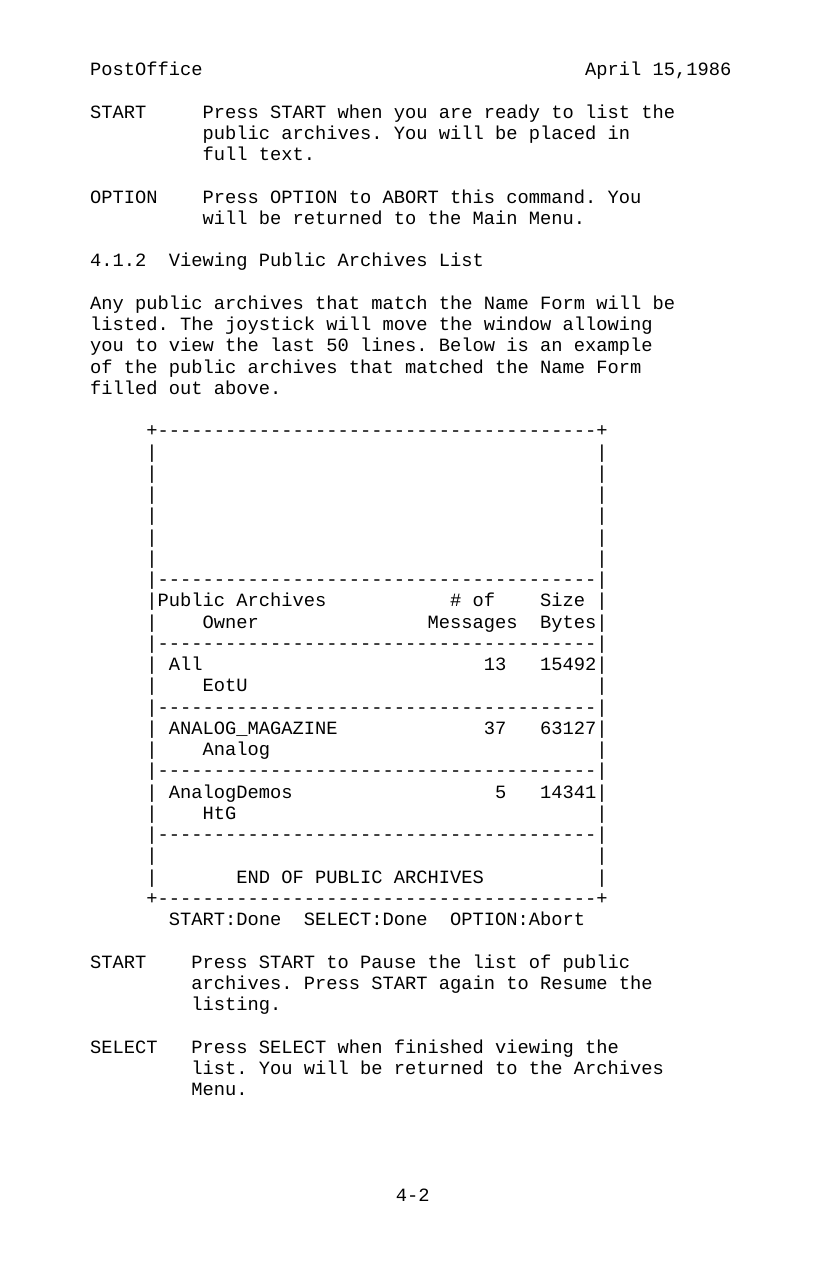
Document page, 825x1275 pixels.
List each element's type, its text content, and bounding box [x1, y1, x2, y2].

text | HtG | [90, 804, 735, 825]
text |---------------------------------------| [90, 570, 735, 591]
text SELECT Press SELECT when finished viewing the [90, 1037, 735, 1059]
text OPTION Press OPTION to ABORT this command. You [90, 187, 735, 209]
text listing. [90, 995, 735, 1016]
text | END OF PUBLIC ARCHIVES | [90, 867, 735, 889]
text | EotU | [90, 676, 735, 697]
text | | [90, 846, 735, 867]
text will be returned to the Main Menu. [90, 209, 735, 230]
text PostOffice April 15,1986 [90, 60, 735, 81]
text Menu. [90, 1080, 735, 1101]
text |---------------------------------------| [90, 761, 735, 782]
text | AnalogDemos 5 14341| [90, 782, 735, 804]
text you to view the last 50 lines. Below is an example [90, 336, 735, 357]
text |---------------------------------------| [90, 634, 735, 655]
text | | [90, 442, 735, 464]
text archives. Press START again to Resume the [90, 974, 735, 995]
text | | [90, 549, 735, 570]
text 4.1.2 Viewing Public Archives List [90, 251, 735, 272]
text | ANALOG_MAGAZINE 37 63127| [90, 719, 735, 740]
text filled out above. [90, 379, 735, 400]
text Any public archives that match the Name Form will be [90, 294, 735, 315]
text | | [90, 464, 735, 485]
text full text. [90, 145, 735, 166]
text | | [90, 485, 735, 506]
text 4-2 [90, 1186, 735, 1207]
text +---------------------------------------+ [90, 889, 735, 910]
text | Analog | [90, 740, 735, 761]
text START Press START to Pause the list of public [90, 952, 735, 974]
text listed. The joystick will move the window allowing [90, 315, 735, 336]
text START:Done SELECT:Done OPTION:Abort [90, 910, 735, 931]
text +---------------------------------------+ [90, 421, 735, 442]
text list. You will be returned to the Archives [90, 1059, 735, 1080]
text | Owner Messages Bytes| [90, 612, 735, 634]
text |---------------------------------------| [90, 825, 735, 846]
text | | [90, 527, 735, 549]
text public archives. You will be placed in [90, 124, 735, 145]
text |---------------------------------------| [90, 697, 735, 719]
text | All 13 15492| [90, 655, 735, 676]
text | | [90, 506, 735, 527]
text of the public archives that matched the Name Form [90, 357, 735, 379]
text START Press START when you are ready to list the [90, 102, 735, 124]
text |Public Archives # of Size | [90, 591, 735, 612]
